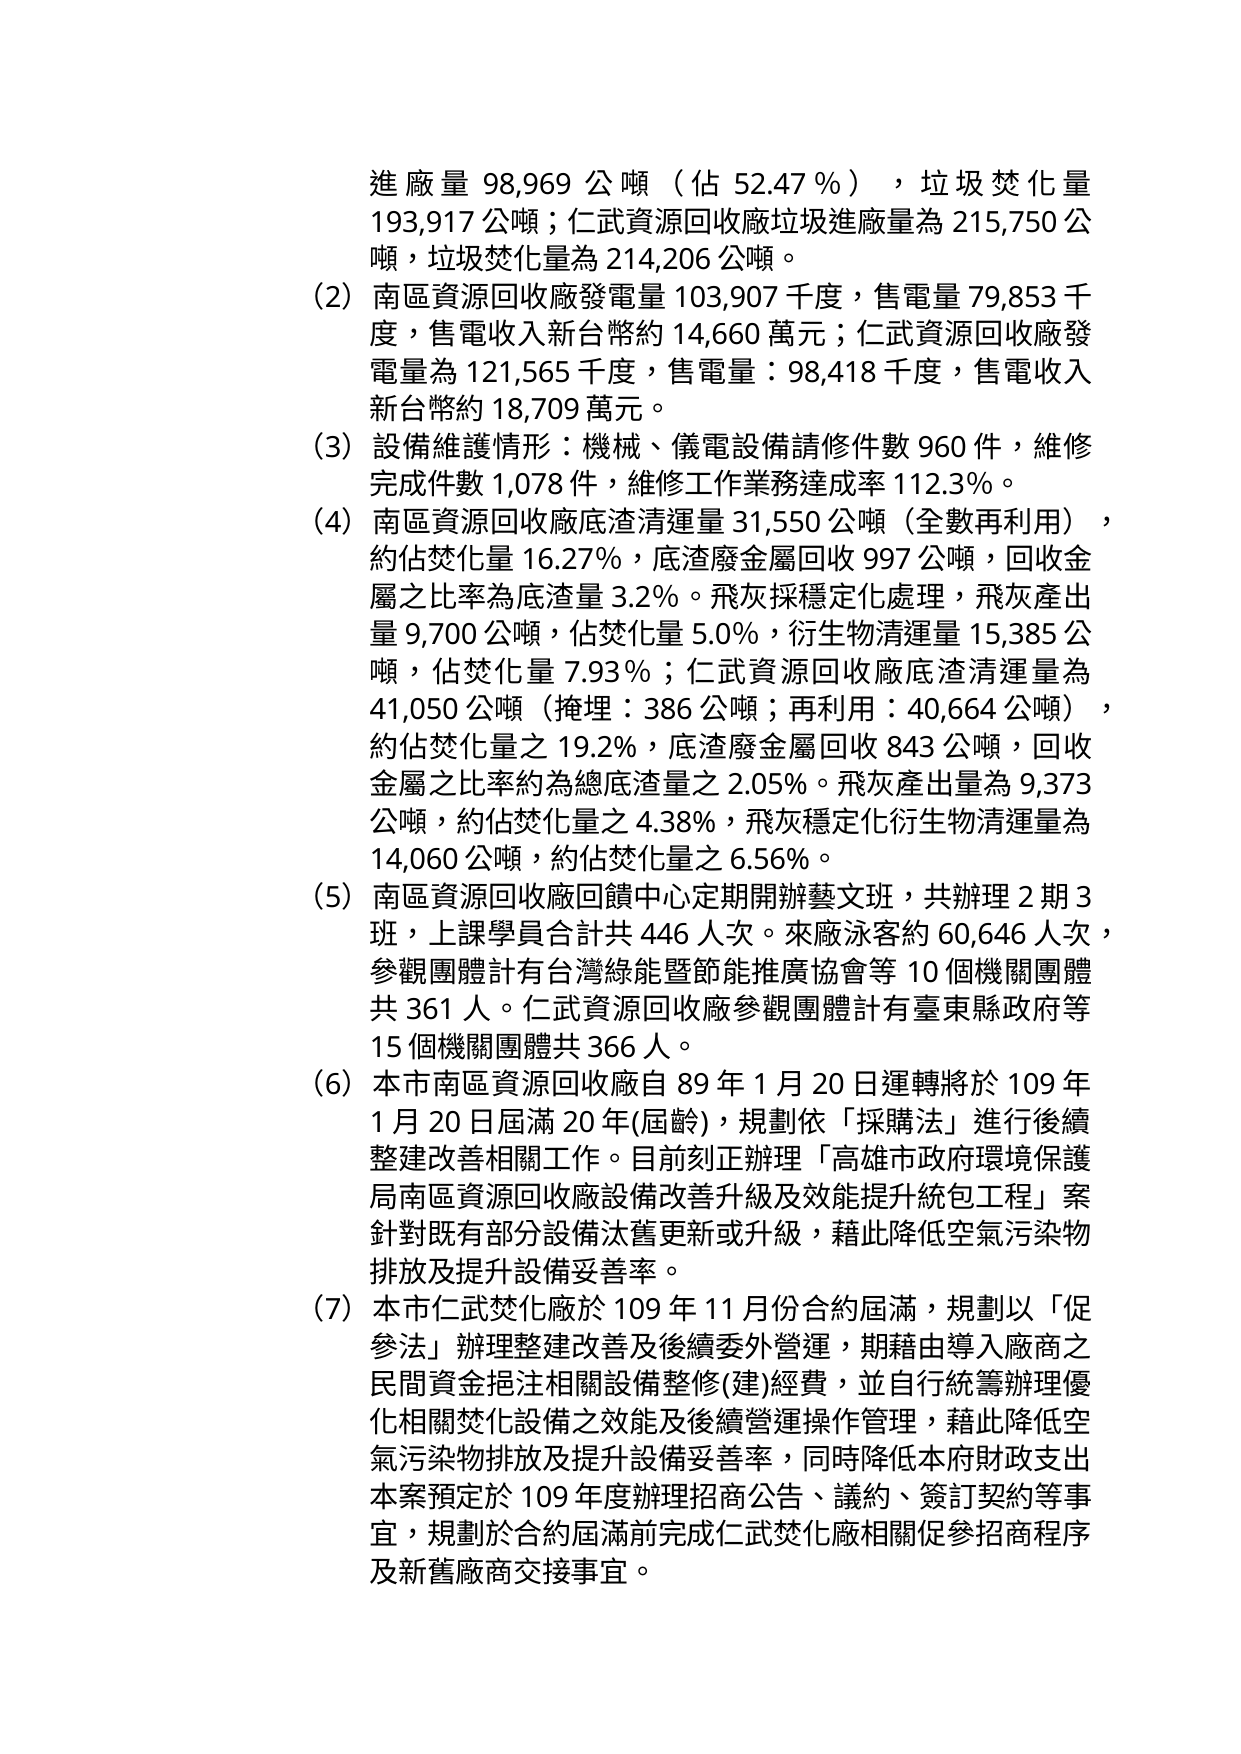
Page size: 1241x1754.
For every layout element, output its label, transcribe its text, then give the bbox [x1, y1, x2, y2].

list 進廠量98,969公噸（佔52.47％），垃圾焚化量193,917公噸；仁武資源回收廠垃圾進廠量為215,750公噸，垃圾焚化量為214,206公噸。 [295, 164, 1092, 277]
list 本市仁武焚化廠於109年11月份合約屆滿，規劃以「促參法」辦理整建改善及後續委外營運，期藉由導入廠商之民間資金挹注相關設備整修(建)經費，並自行統籌辦理優化相關焚化設備之效能及後續營運操作管理，藉此降低空氣污染物排放及提升設備妥善率，同時降低本府財政支出。本案預定於109年度辦理招商公告、議約、簽訂契約等事宜，規劃於合約屆滿前完成仁武焚化廠相關促參招商程序及新舊廠商交接事宜。 [295, 1289, 1092, 1589]
list 南區資源回收廠發電量103,907千度，售電量79,853千度，售電收入新台幣約14,660萬元；仁武資源回收廠發電量為121,565千度，售電量：98,418千度，售電收入新台幣約18,709萬元。 [295, 277, 1092, 427]
list 南區資源回收廠回饋中心定期開辦藝文班，共辦理2期3班，上課學員合計共446人次。來廠泳客約60,646人次，參觀團體計有台灣綠能暨節能推廣協會等10個機關團體共361人。仁武資源回收廠參觀團體計有臺東縣政府等15個機關團體共366人。 [295, 877, 1092, 1064]
list 設備維護情形：機械、儀電設備請修件數960件，維修完成件數1,078件，維修工作業務達成率112.3％。 [295, 427, 1092, 502]
list 本市南區資源回收廠自89年1月20日運轉將於109年1月20日屆滿20年(屆齡)，規劃依「採購法」進行後續整建改善相關工作。目前刻正辦理「高雄市政府環境保護局南區資源回收廠設備改善升級及效能提升統包工程」案，針對既有部分設備汰舊更新或升級，藉此降低空氣污染物排放及提升設備妥善率。 [295, 1064, 1092, 1289]
list 南區資源回收廠底渣清運量31,550公噸（全數再利用），約佔焚化量16.27％，底渣廢金屬回收997公噸，回收金屬之比率為底渣量3.2％。飛灰採穩定化處理，飛灰產出量9,700公噸，佔焚化量5.0％，衍生物清運量15,385公噸，佔焚化量7.93％；仁武資源回收廠底渣清運量為41,050公噸（掩埋：386公噸；再利用：40,664公噸），約佔焚化量之19.2%，底渣廢金屬回收843公噸，回收金屬之比率約為總底渣量之2.05%。飛灰產出量為9,373公噸，約佔焚化量之4.38%，飛灰穩定化衍生物清運量為14,060公噸，約佔焚化量之6.56%。 [295, 502, 1092, 877]
